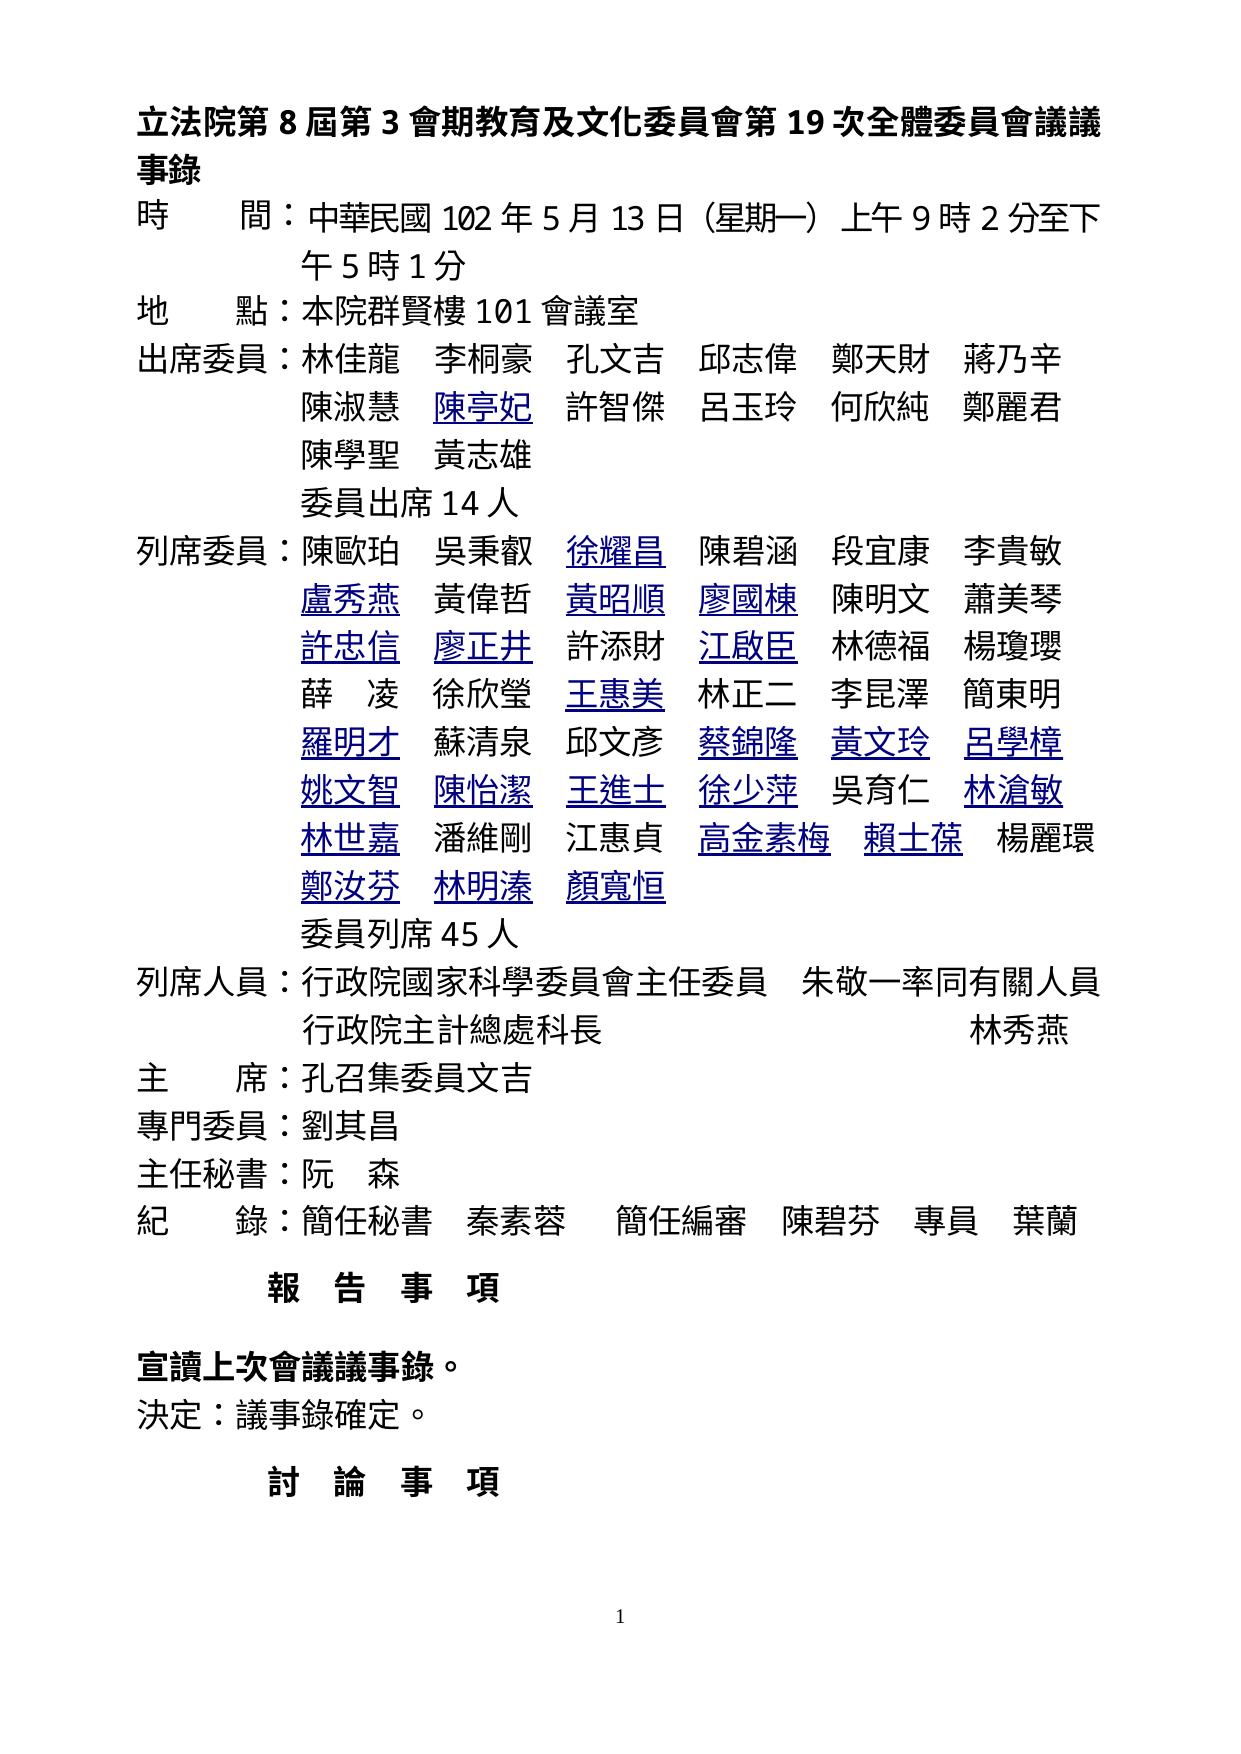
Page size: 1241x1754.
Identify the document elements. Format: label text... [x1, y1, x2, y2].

text 專門委員：劉其昌 [136, 1102, 1102, 1150]
text 薛 凌 徐欣瑩 王惠美 林正二 李昆澤 簡東明 [301, 671, 1102, 719]
text 盧秀燕 黃偉哲 黃昭順 廖國棟 陳明文 蕭美琴 [301, 575, 1102, 623]
text 出席委員：林佳龍 李桐豪 孔文吉 邱志偉 鄭天財 蔣乃辛 [136, 336, 1102, 384]
text 委員列席45人 [301, 911, 1102, 959]
text 報 告 事 項 [136, 1265, 1102, 1313]
text 討 論 事 項 [136, 1459, 1102, 1507]
text 立法院第8屆第3會期教育及文化委員會第19次全體委員會議議事錄 [136, 96, 1102, 192]
text 姚文智 陳怡潔 王進士 徐少萍 吳育仁 林滄敏 [301, 767, 1102, 815]
text 羅明才 蘇清泉 邱文彥 蔡錦隆 黃文玲 呂學樟 [301, 719, 1102, 767]
text 決定：議事錄確定。 [136, 1392, 1104, 1440]
text 許忠信 廖正井 許添財 江啟臣 林德福 楊瓊瓔 [301, 623, 1102, 671]
text 陳淑慧 陳亭妃 許智傑 呂玉玲 何欣純 鄭麗君 [301, 384, 1102, 432]
text 委員出席14人 [301, 479, 1102, 527]
text 列席委員：陳歐珀 吳秉叡 徐耀昌 陳碧涵 段宜康 李貴敏 [136, 527, 1102, 575]
text 鄭汝芬 林明溱 顏寬恒 [301, 863, 1102, 911]
text 紀 錄：簡任秘書 秦素蓉 簡任編審 陳碧芬 專員 葉蘭 [136, 1198, 1102, 1246]
text 林世嘉 潘維剛 江惠貞 高金素梅 賴士葆 楊麗環 [301, 815, 1102, 863]
text 陳學聖 黃志雄 [301, 432, 1102, 479]
text 宣讀上次會議議事錄。 [136, 1344, 1104, 1392]
text 行政院主計總處科長 林秀燕 [136, 1007, 1102, 1054]
text 地 點：本院群賢樓101會議室 [136, 288, 1102, 336]
text 主 席：孔召集委員文吉 [136, 1054, 1102, 1102]
text 主任秘書：阮 森 [136, 1150, 1102, 1198]
text 時 間：中華民國102年5月13日（星期一）上午9時2分至下午5時1分 [136, 192, 1102, 288]
text 列席人員：行政院國家科學委員會主任委員 朱敬一率同有關人員 [136, 959, 1102, 1007]
